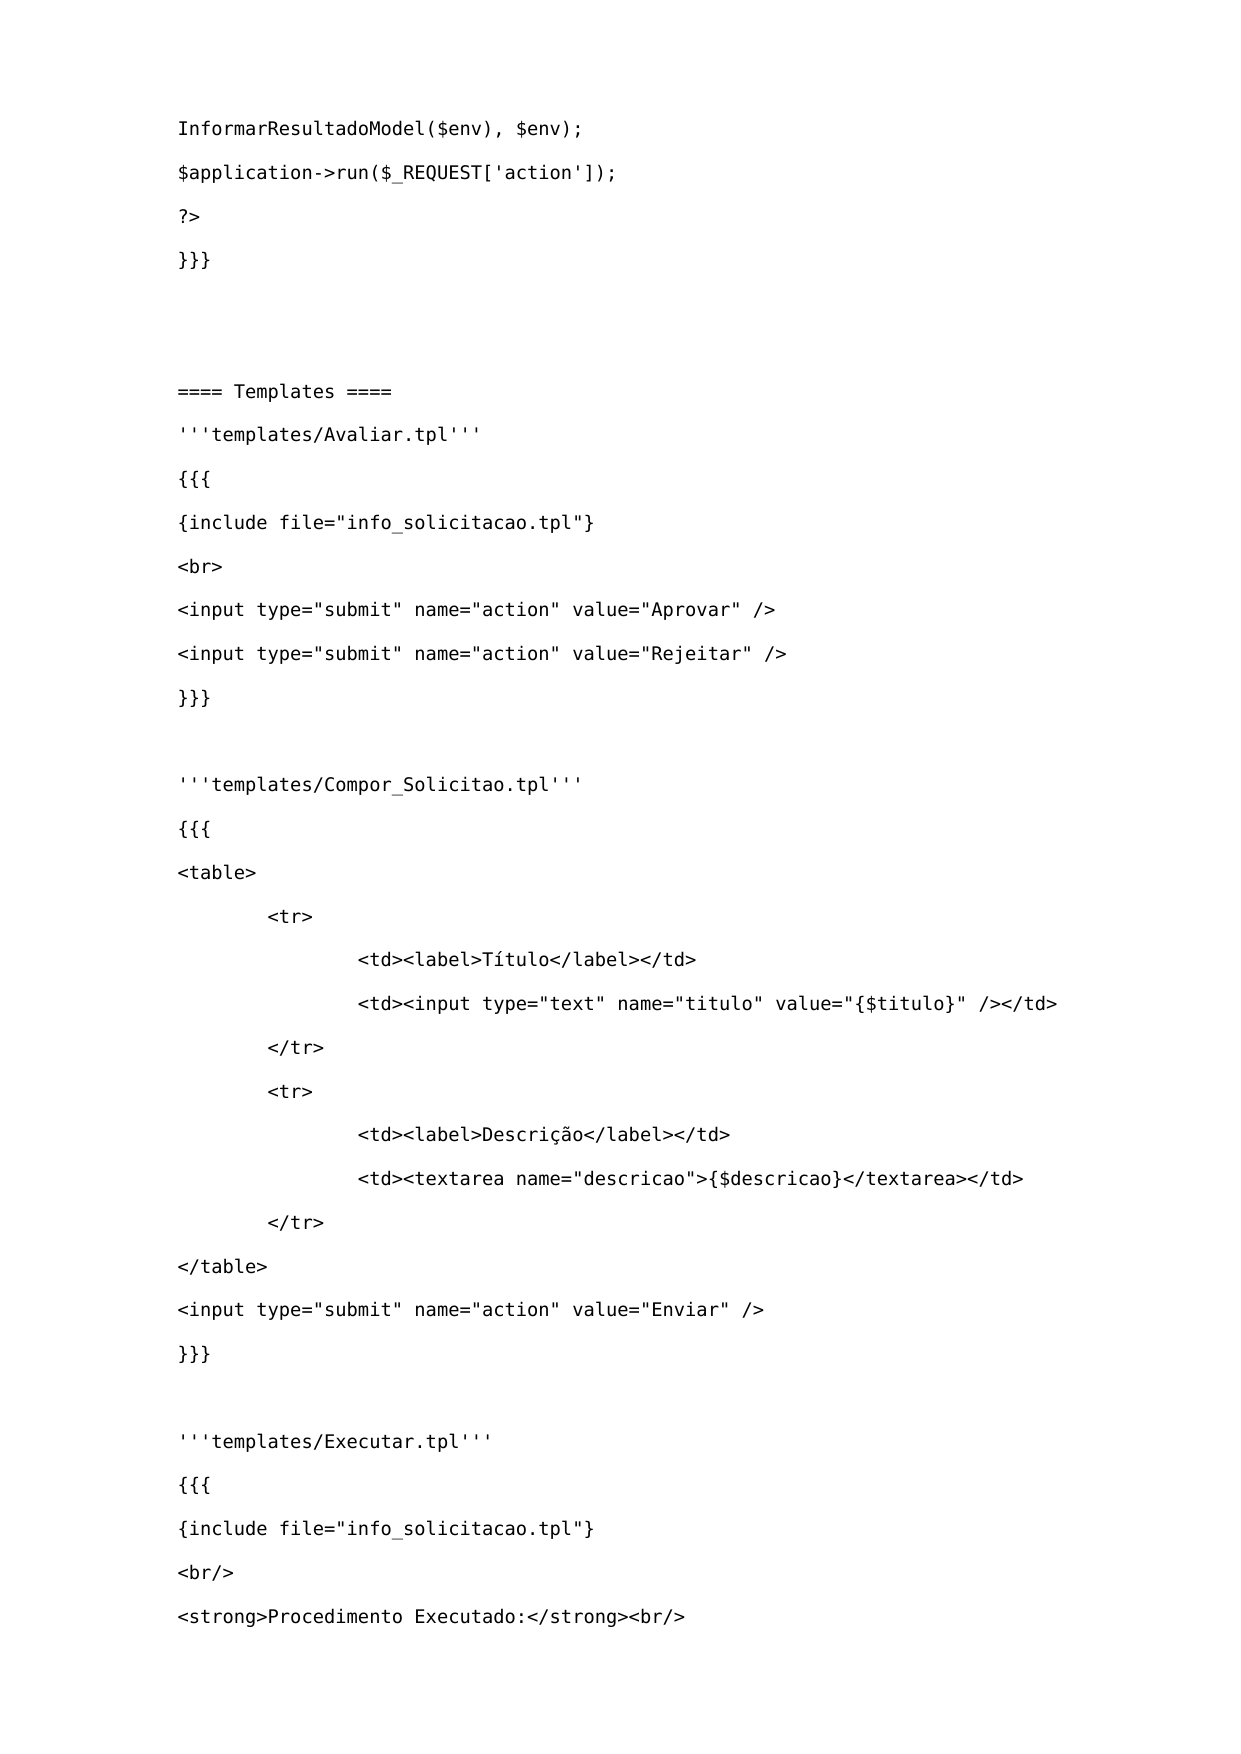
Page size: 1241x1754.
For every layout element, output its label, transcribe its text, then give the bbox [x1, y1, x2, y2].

text InformarResultadoModel($env), $env); $application->run($_REQUEST['action']); ?> }}} ==== Templates ==== '''templates/Avaliar.tpl''' {{{ {include file="info_solicitacao.tpl"} <br> <input type="submit" name="action" value="Aprovar" /> <input type="submit" name="action" value="Rejeitar" /> }}} '''templates/Compor_Solicitao.tpl''' {{{ <table> <tr> <td><label>Título</label></td> <td><input type="text" name="titulo" value="{$titulo}" /></td> </tr> <tr> <td><label>Descrição</label></td> <td><textarea name="descricao">{$descricao}</textarea></td> </tr> </table> <input type="submit" name="action" value="Enviar" /> }}} '''templates/Executar.tpl''' {{{ {include file="info_solicitacao.tpl"} <br/> <strong>Procedimento Executado:</strong><br/> [177, 118, 1063, 1627]
